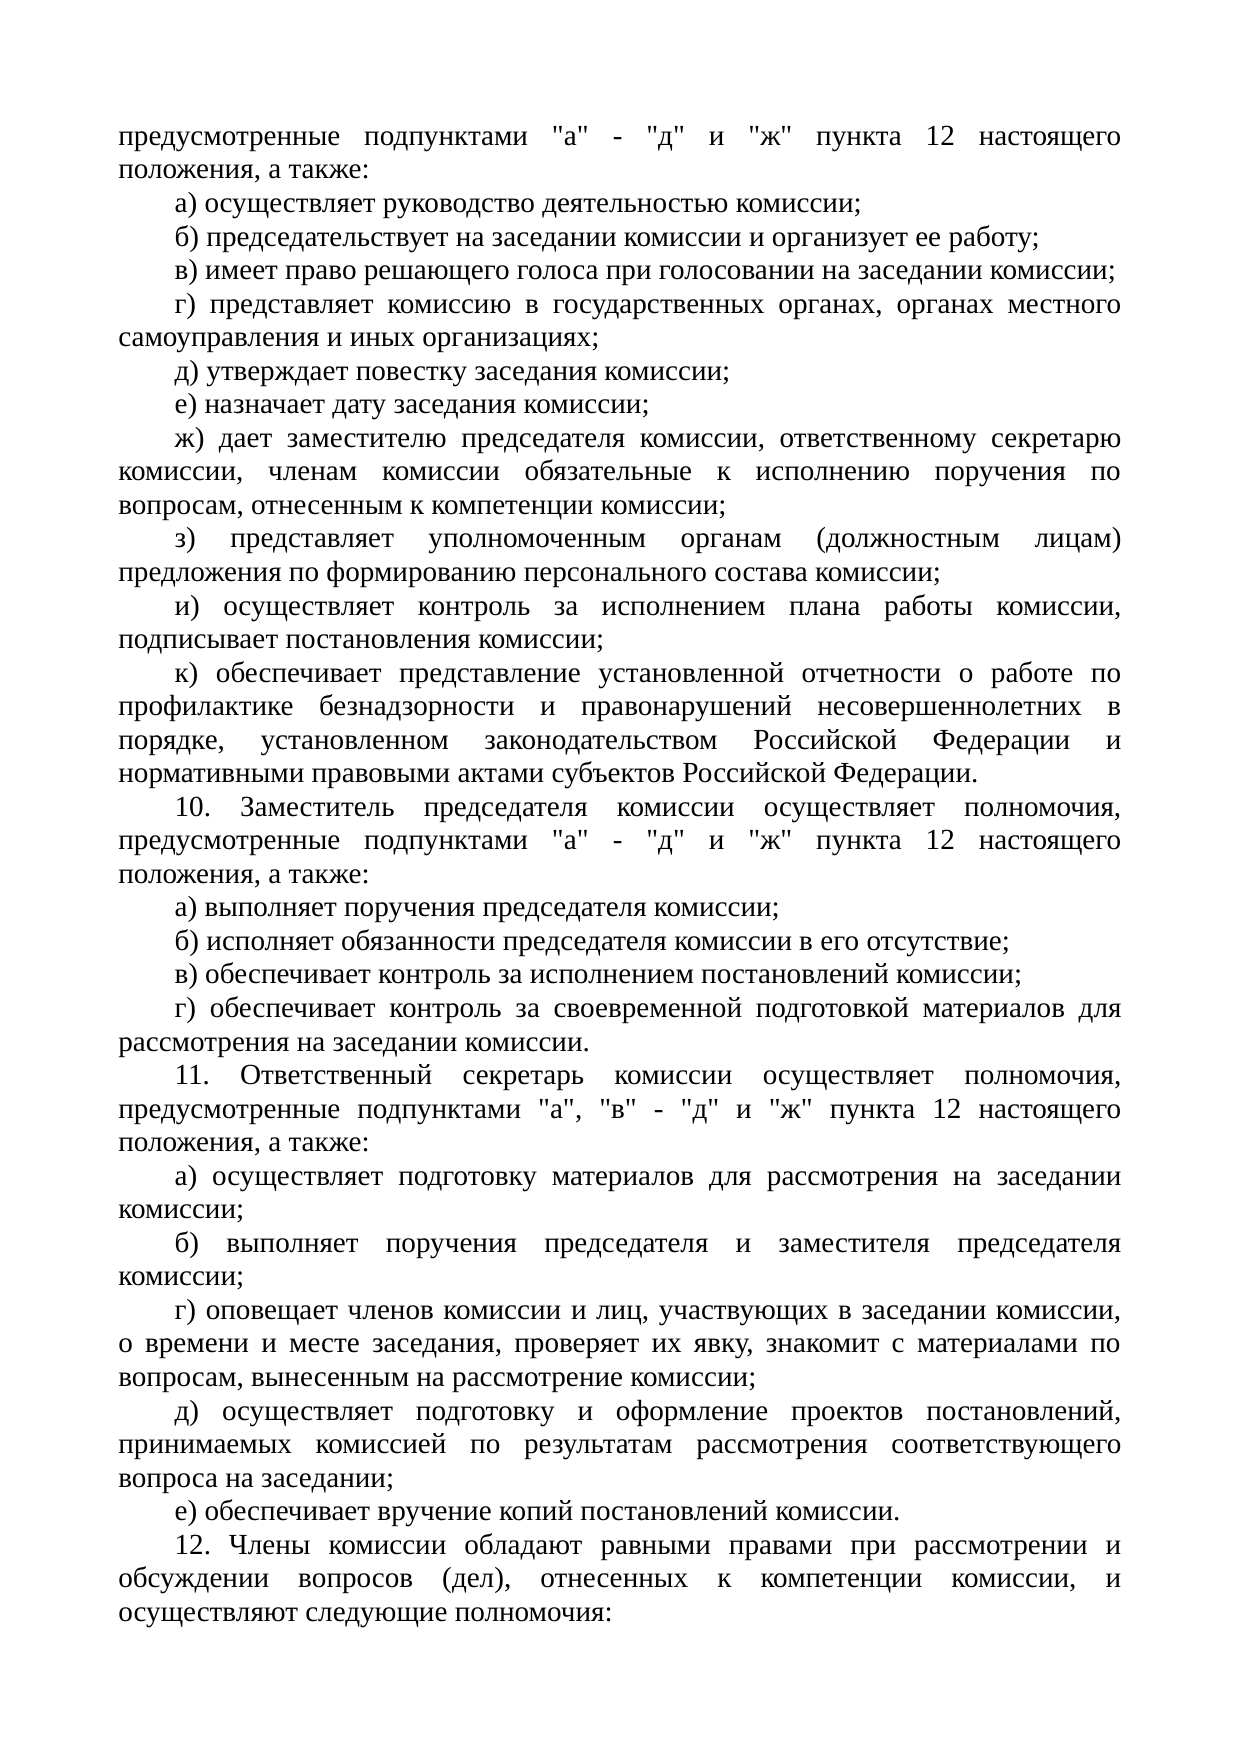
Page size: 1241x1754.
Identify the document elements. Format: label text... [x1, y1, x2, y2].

text г) оповещает членов комиссии и лиц, участвующих в заседании комиссии, о времени и месте заседания, проверяет их явку, знакомит с материалами по вопросам, вынесенным на рассмотрение комиссии; [118, 1292, 1122, 1393]
text г) представляет комиссию в государственных органах, органах местного самоуправления и иных организациях; [118, 286, 1122, 353]
text з) представляет уполномоченным органам (должностным лицам) предложения по формированию персонального состава комиссии; [118, 521, 1122, 588]
text д) утверждает повестку заседания комиссии; [118, 353, 1122, 386]
text г) обеспечивает контроль за своевременной подготовкой материалов для рассмотрения на заседании комиссии. [118, 990, 1122, 1057]
text ж) дает заместителю председателя комиссии, ответственному секретарю комиссии, членам комиссии обязательные к исполнению поручения по вопросам, отнесенным к компетенции комиссии; [118, 420, 1122, 521]
text к) обеспечивает представление установленной отчетности о работе по профилактике безнадзорности и правонарушений несовершеннолетних в порядке, установленном законодательством Российской Федерации и нормативными правовыми актами субъектов Российской Федерации. [118, 655, 1122, 789]
text д) осуществляет подготовку и оформление проектов постановлений, принимаемых комиссией по результатам рассмотрения соответствующего вопроса на заседании; [118, 1393, 1122, 1493]
text б) председательствует на заседании комиссии и организует ее работу; [118, 219, 1122, 252]
text в) обеспечивает контроль за исполнением постановлений комиссии; [118, 957, 1122, 990]
text а) осуществляет руководство деятельностью комиссии; [118, 185, 1122, 219]
text б) исполняет обязанности председателя комиссии в его отсутствие; [118, 923, 1122, 957]
text в) имеет право решающего голоса при голосовании на заседании комиссии; [118, 252, 1122, 286]
text предусмотренные подпунктами "а" - "д" и "ж" пункта 12 настоящего положения, а также: [118, 118, 1122, 185]
text и) осуществляет контроль за исполнением плана работы комиссии, подписывает постановления комиссии; [118, 588, 1122, 655]
text 12. Члены комиссии обладают равными правами при рассмотрении и обсуждении вопросов (дел), отнесенных к компетенции комиссии, и осуществляют следующие полномочия: [118, 1527, 1122, 1627]
text е) обеспечивает вручение копий постановлений комиссии. [118, 1493, 1122, 1527]
text е) назначает дату заседания комиссии; [118, 386, 1122, 420]
text а) выполняет поручения председателя комиссии; [118, 889, 1122, 923]
text б) выполняет поручения председателя и заместителя председателя комиссии; [118, 1225, 1122, 1292]
text 11. Ответственный секретарь комиссии осуществляет полномочия, предусмотренные подпунктами "а", "в" - "д" и "ж" пункта 12 настоящего положения, а также: [118, 1057, 1122, 1158]
text а) осуществляет подготовку материалов для рассмотрения на заседании комиссии; [118, 1158, 1122, 1225]
text 10. Заместитель председателя комиссии осуществляет полномочия, предусмотренные подпунктами "а" - "д" и "ж" пункта 12 настоящего положения, а также: [118, 789, 1122, 889]
